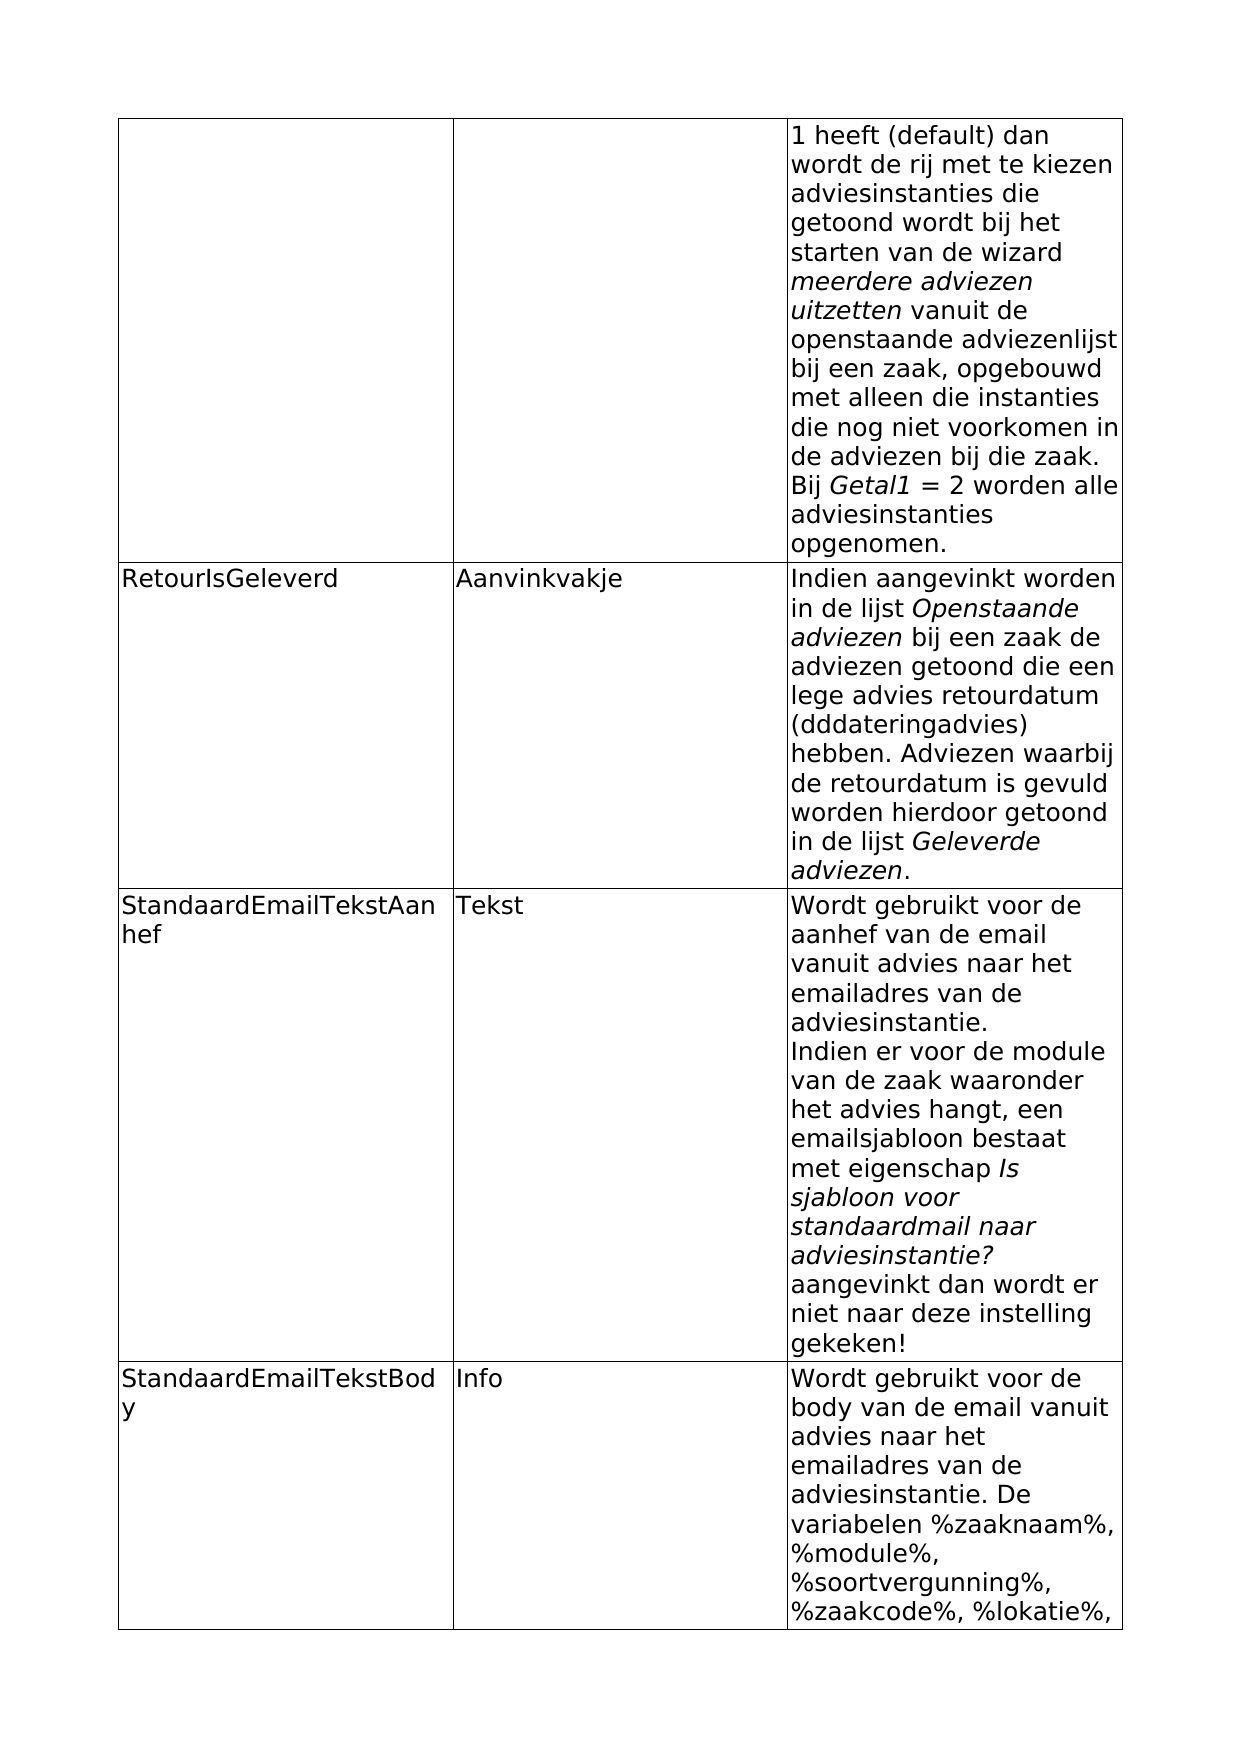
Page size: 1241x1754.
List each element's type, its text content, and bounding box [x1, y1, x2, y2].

table_cell Indien aangevinkt worden in de lijst Openstaande adviezen bij een zaak de adviezen getoond die een lege advies retourdatum (dddateringadvies) hebben. Adviezen waarbij de retourdatum is gevuld worden hierdoor getoond in de lijst Geleverde adviezen. [788, 563, 1122, 888]
table_cell Wordt gebruikt voor de body van de email vanuit advies naar het emailadres van de adviesinstantie. De variabelen %zaaknaam%, %module%, %soortvergunning%, %zaakcode%, %lokatie%, [788, 1362, 1122, 1629]
table_cell StandaardEmailTekstBody [119, 1362, 453, 1629]
table_cell [454, 119, 787, 562]
table_cell StandaardEmailTekstAanhef [119, 889, 453, 1361]
table_cell RetourIsGeleverd [119, 563, 453, 888]
table_cell Tekst [454, 889, 787, 1361]
table_cell 1 heeft (default) dan wordt de rij met te kiezen adviesinstanties die getoond wordt bij het starten van de wizard meerdere adviezen uitzetten vanuit de openstaande adviezenlijst bij een zaak, opgebouwd met alleen die instanties die nog niet voorkomen in de adviezen bij die zaak. Bij Getal1 = 2 worden alle adviesinstanties opgenomen. [788, 119, 1122, 562]
table_cell Aanvinkvakje [454, 563, 787, 888]
table_cell Info [454, 1362, 787, 1629]
table_cell Wordt gebruikt voor de aanhef van de email vanuit advies naar het emailadres van de adviesinstantie. Indien er voor de module van de zaak waaronder het advies hangt, een emailsjabloon bestaat met eigenschap Is sjabloon voor standaardmail naar adviesinstantie? aangevinkt dan wordt er niet naar deze instelling gekeken! [788, 889, 1122, 1361]
table_cell [119, 119, 453, 562]
